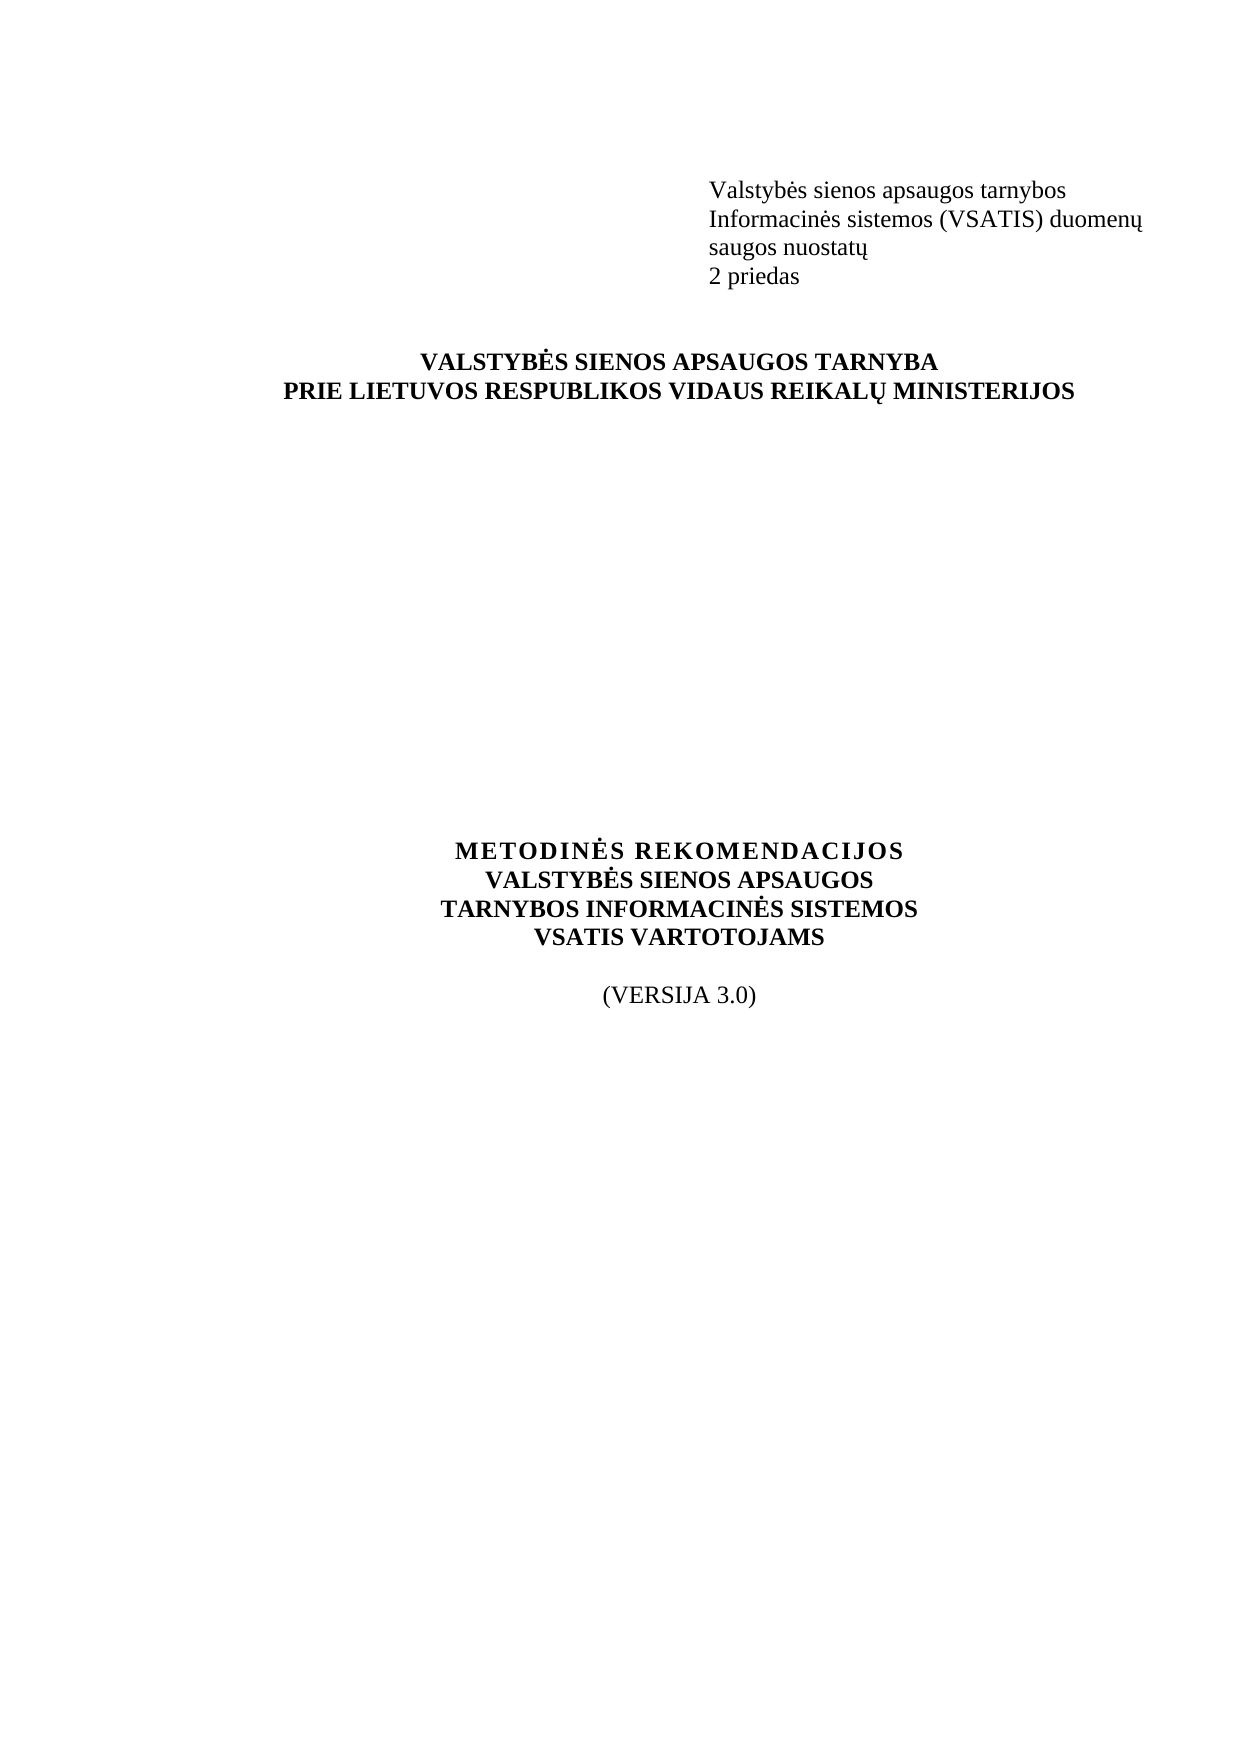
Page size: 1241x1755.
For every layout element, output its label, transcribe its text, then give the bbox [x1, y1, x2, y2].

text VALSTYBĖS SIENOS APSAUGOS TARNYBA [177, 347, 1181, 376]
text Valstybės sienos apsaugos tarnybos [709, 175, 1181, 204]
text VSATIS VARTOTOJAMS [177, 922, 1181, 951]
text (VERSIJA 3.0) [177, 980, 1181, 1009]
subtitle METODINĖS REKOMENDACIJOS [177, 836, 1181, 865]
text Informacinės sistemos (VSATIS) duomenų [177, 204, 1181, 232]
text saugos nuostatų [177, 232, 1181, 261]
text VALSTYBĖS SIENOS APSAUGOS [177, 865, 1181, 894]
text TARNYBOS INFORMACINĖS SISTEMOS [177, 894, 1181, 922]
text 2 priedas [177, 261, 1181, 290]
text PRIE LIETUVOS RESPUBLIKOS VIDAUS REIKALŲ MINISTERIJOS [177, 376, 1181, 405]
